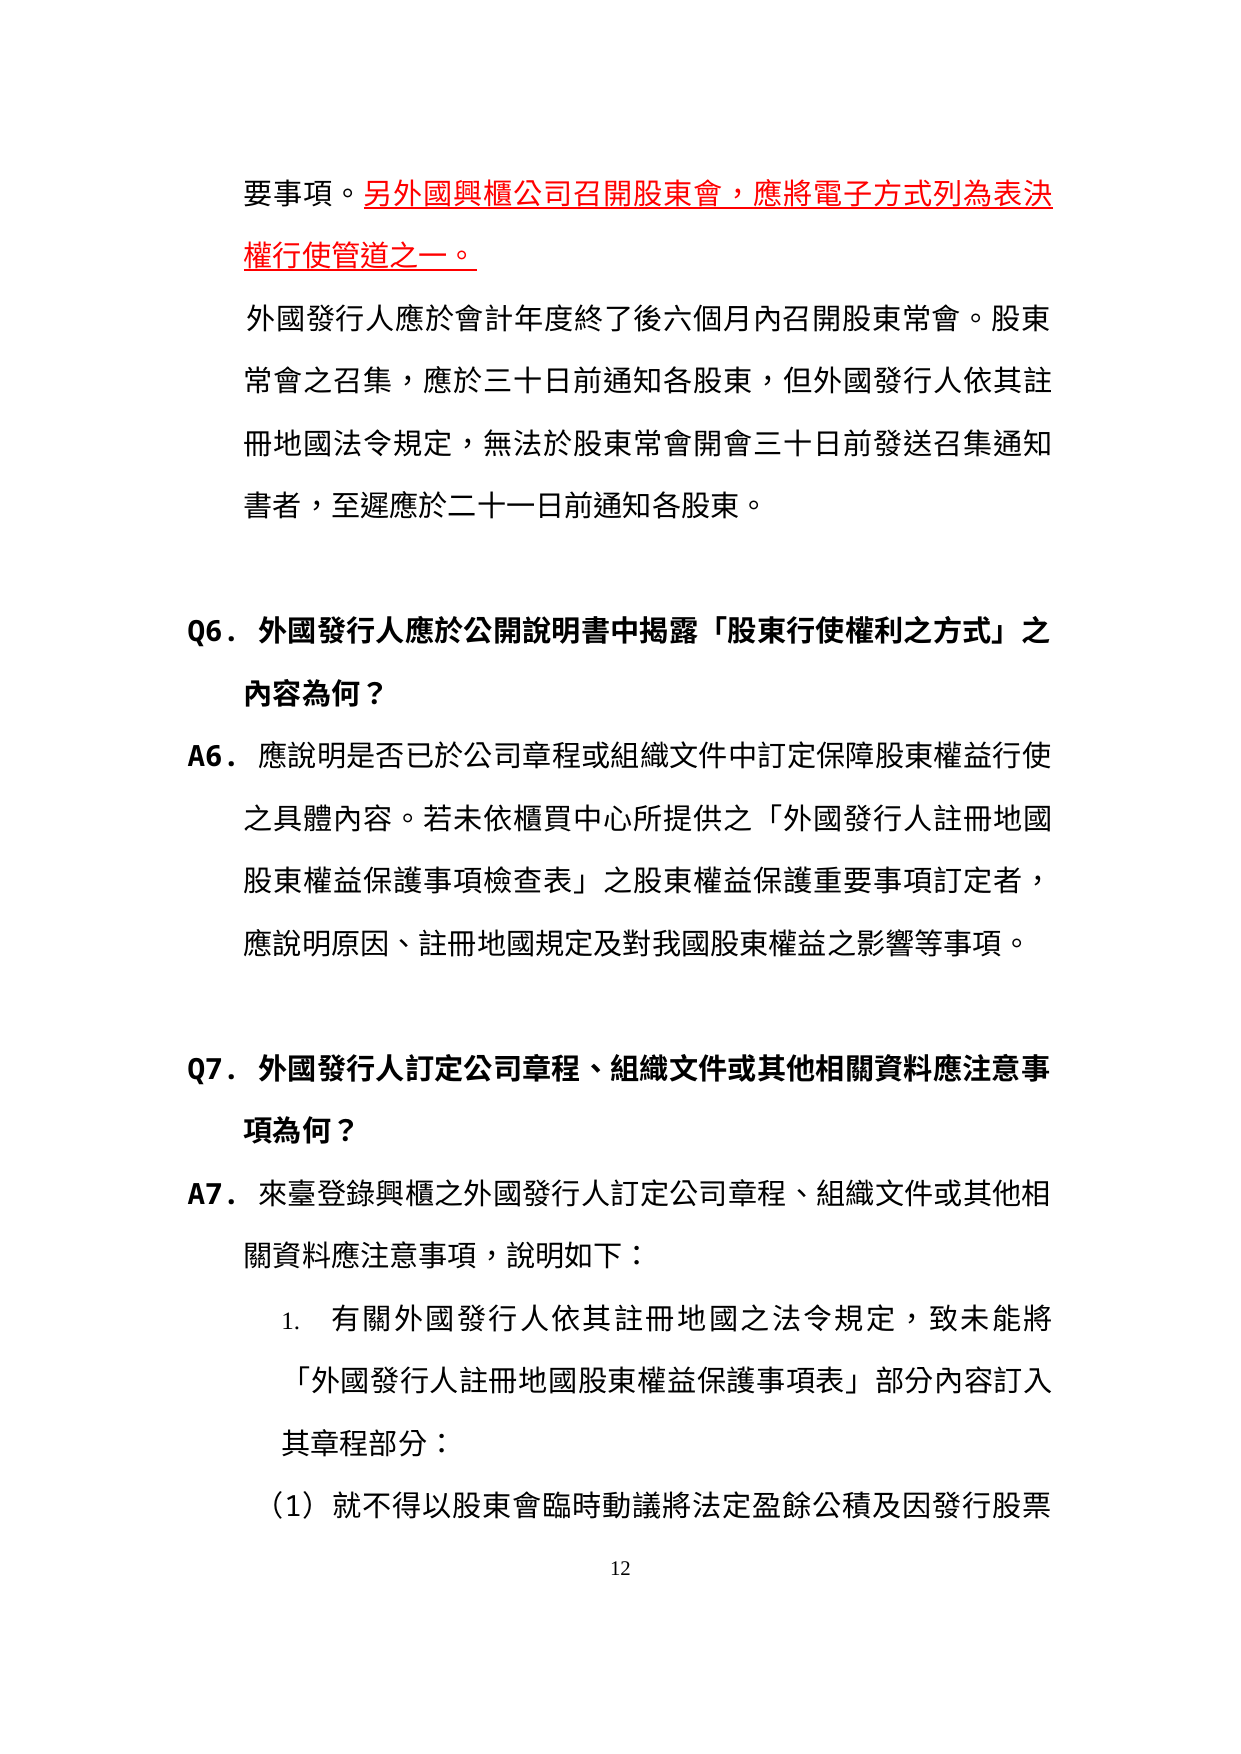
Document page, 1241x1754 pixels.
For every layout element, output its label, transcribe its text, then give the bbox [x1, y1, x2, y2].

text （1）就不得以股東會臨時動議將法定盈餘公積及因發行股票溢價或受領贈與所得之資本公積，以發行新股方式分配與原股東乙節，外國發行人於不牴觸註冊地國法令之前提下，應於章程中比照我國公司法訂定資本公積之規定。至所增訂之內容，除公積之定義外，亦應規範公積之用途，俾資妥適。 [254, 1462, 1053, 1525]
text Q6. 外國發行人應於公開說明書中揭露「股東行使權利之方式」之內容為何？ [187, 587, 1053, 712]
text Q7. 外國發行人訂定公司章程、組織文件或其他相關資料應注意事項為何？ [187, 1025, 1053, 1150]
list 有關外國發行人依其註冊地國之法令規定，致未能將「外國發行人註冊地國股東權益保護事項表」部分內容訂入其章程部分： [281, 1275, 1053, 1462]
text A5. 有關來臺登錄興櫃之外國發行人的股東會召開方式，公司章程得訂明股東開會時以視訊會議或其他經中華民國公司法主管機關公告之方式為之。股東會開會時，如以視訊會議為之，其股東以視訊參與會議者，視為親自出席。在不違反註冊地國法令情況下，其登錄興櫃後公司召開實體股東會應於我國境內為之。若於中華民國境外召開實體股東會，應於董事會決議或股東取得主管機關召集許可後二日內申報證券櫃檯買賣中心同意。若註冊地國法令規定不得於境外召開股東會者，外國發行人應訂有得採委託投票或通訊投票之相關制度，內容應包括具體作法、註冊地國法令對投票之限制及對我國股東之股東權益保護等重要事項。另外國興櫃公司召開股東會，應將電子方式列為表決權行使管道之一。 [187, 150, 1053, 275]
text A7. 來臺登錄興櫃之外國發行人訂定公司章程、組織文件或其他相關資料應注意事項，說明如下： [187, 1150, 1053, 1275]
text 外國發行人應於會計年度終了後六個月內召開股東常會。股東常會之召集，應於三十日前通知各股東，但外國發行人依其註冊地國法令規定，無法於股東常會開會三十日前發送召集通知書者，至遲應於二十一日前通知各股東。 [243, 275, 1053, 525]
text A6. 應說明是否已於公司章程或組織文件中訂定保障股東權益行使之具體內容。若未依櫃買中心所提供之「外國發行人註冊地國股東權益保護事項檢查表」之股東權益保護重要事項訂定者，應說明原因、註冊地國規定及對我國股東權益之影響等事項。 [187, 712, 1053, 962]
